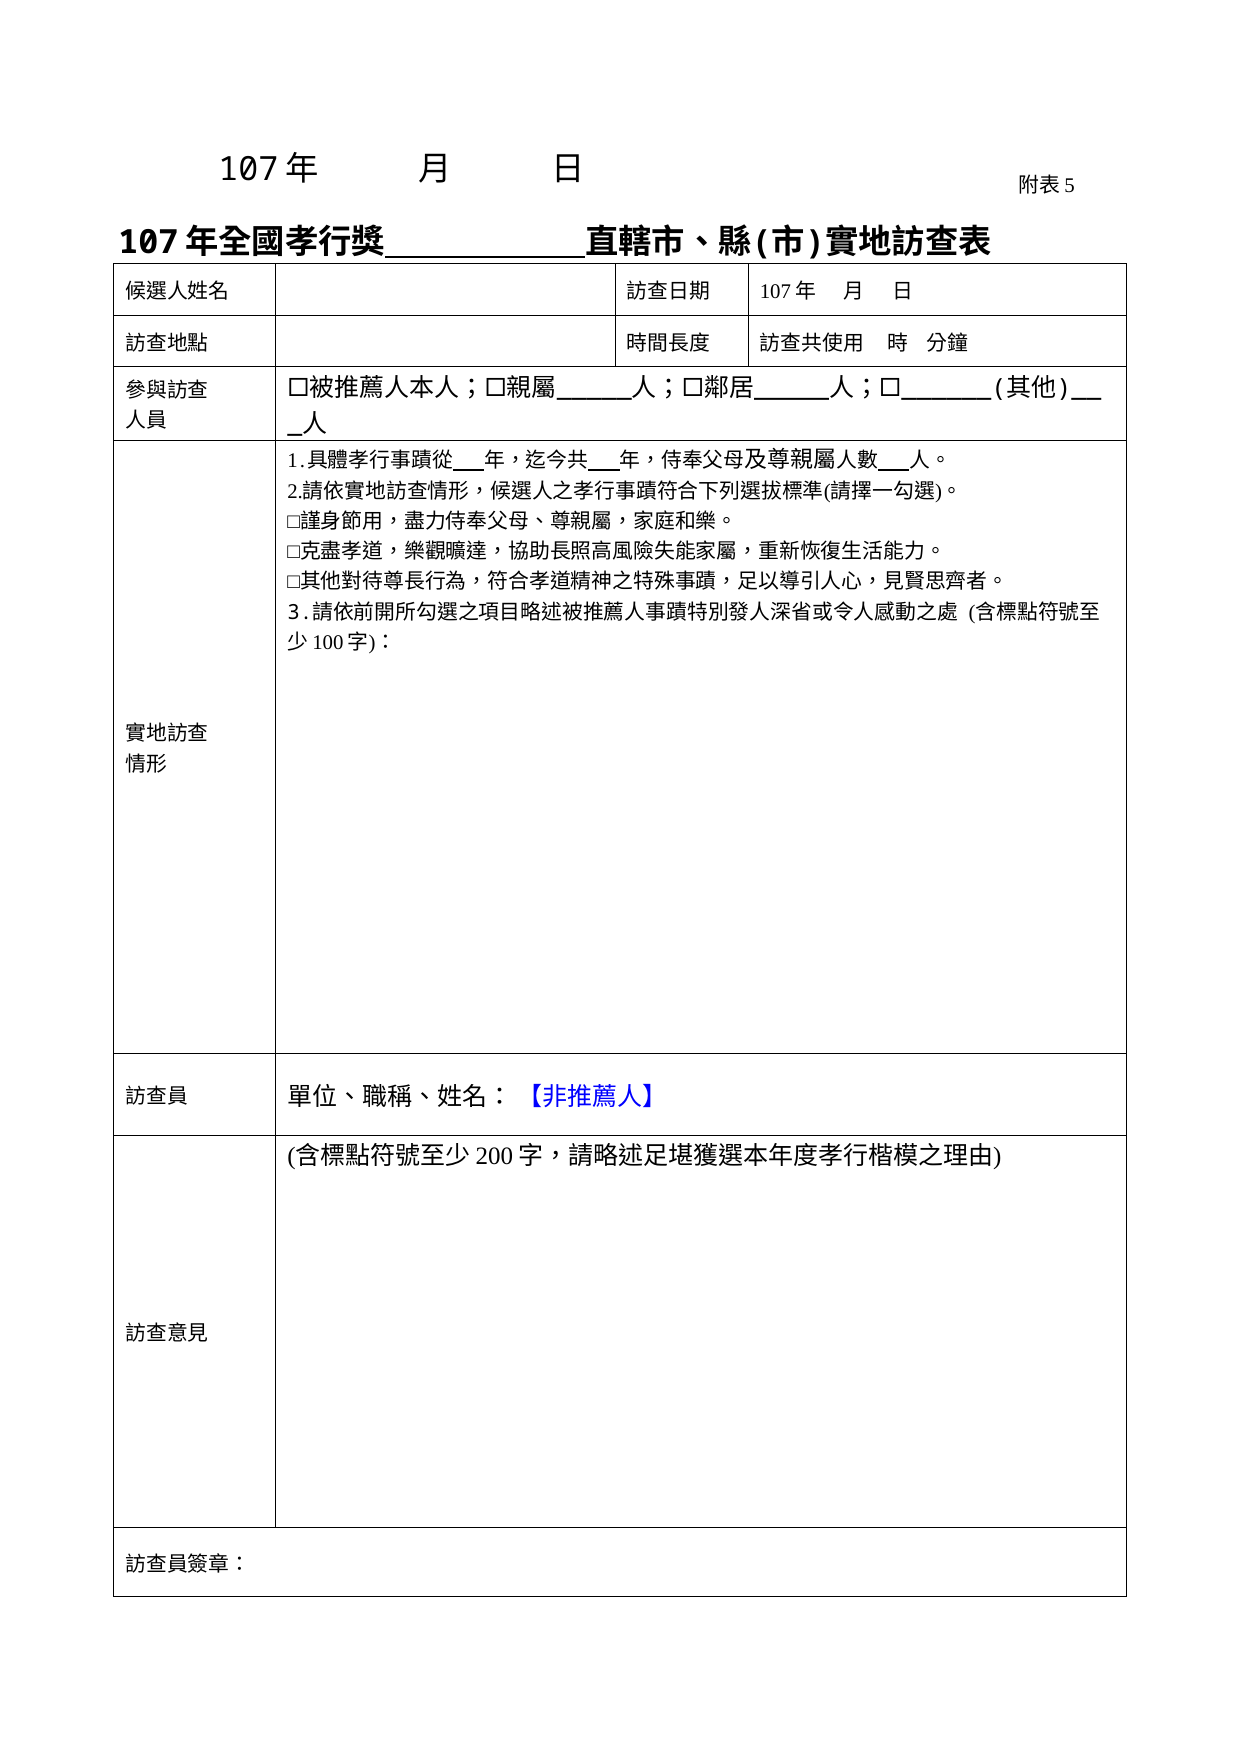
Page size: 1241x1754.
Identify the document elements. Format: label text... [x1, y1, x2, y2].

table_header [276, 264, 615, 315]
table_cell [276, 316, 615, 366]
table_header 107年 月 日 [749, 264, 1126, 315]
table_cell 訪查意見 [114, 1136, 275, 1527]
table_cell 訪查地點 [114, 316, 275, 366]
table_cell 1.具體孝行事蹟從 年，迄今共 年，侍奉父母及尊親屬人數 人。 2.請依實地訪查情形，候選人之孝行事蹟符合下列選拔標準(請擇一勾選)。 □謹身節用，盡力侍奉父母、尊親屬，家庭和樂。 □克盡孝道，樂觀曠達，協助長照高風險失能家屬，重新恢復生活能力。 □其他對待尊長行為，符合孝道精神之特殊事蹟，足以導引人心，見賢思齊者。 3.請依前開所勾選之項目略述被推薦人事蹟特別發人深省或令人感動之處 (含標點符號至少100字)： [276, 441, 1126, 1053]
table_cell 被推薦人本人；親屬_____人；鄰居_____人；______(其他)___人 [276, 367, 1126, 440]
table_cell 訪查共使用 時 分鐘 [749, 316, 1126, 366]
table_cell 訪查員簽章： [114, 1528, 1126, 1596]
text 107年全國孝行獎 直轄市、縣(市)實地訪查表 [118, 215, 1122, 263]
table_cell 單位、職稱、姓名： 【非推薦人】 [276, 1054, 1126, 1134]
table_header 候選人姓名 [114, 264, 275, 315]
table_cell 訪查員 [114, 1054, 275, 1134]
text 107年 月 日 [118, 142, 1122, 191]
table_cell 實地訪查 情形 [114, 441, 275, 1053]
table_header 訪查日期 [616, 264, 748, 315]
table_cell (含標點符號至少200字，請略述足堪獲選本年度孝行楷模之理由) [276, 1136, 1126, 1527]
table_cell 參與訪查 人員 [114, 367, 275, 440]
text 附表5 [1018, 169, 1107, 199]
table_cell 時間長度 [616, 316, 748, 366]
